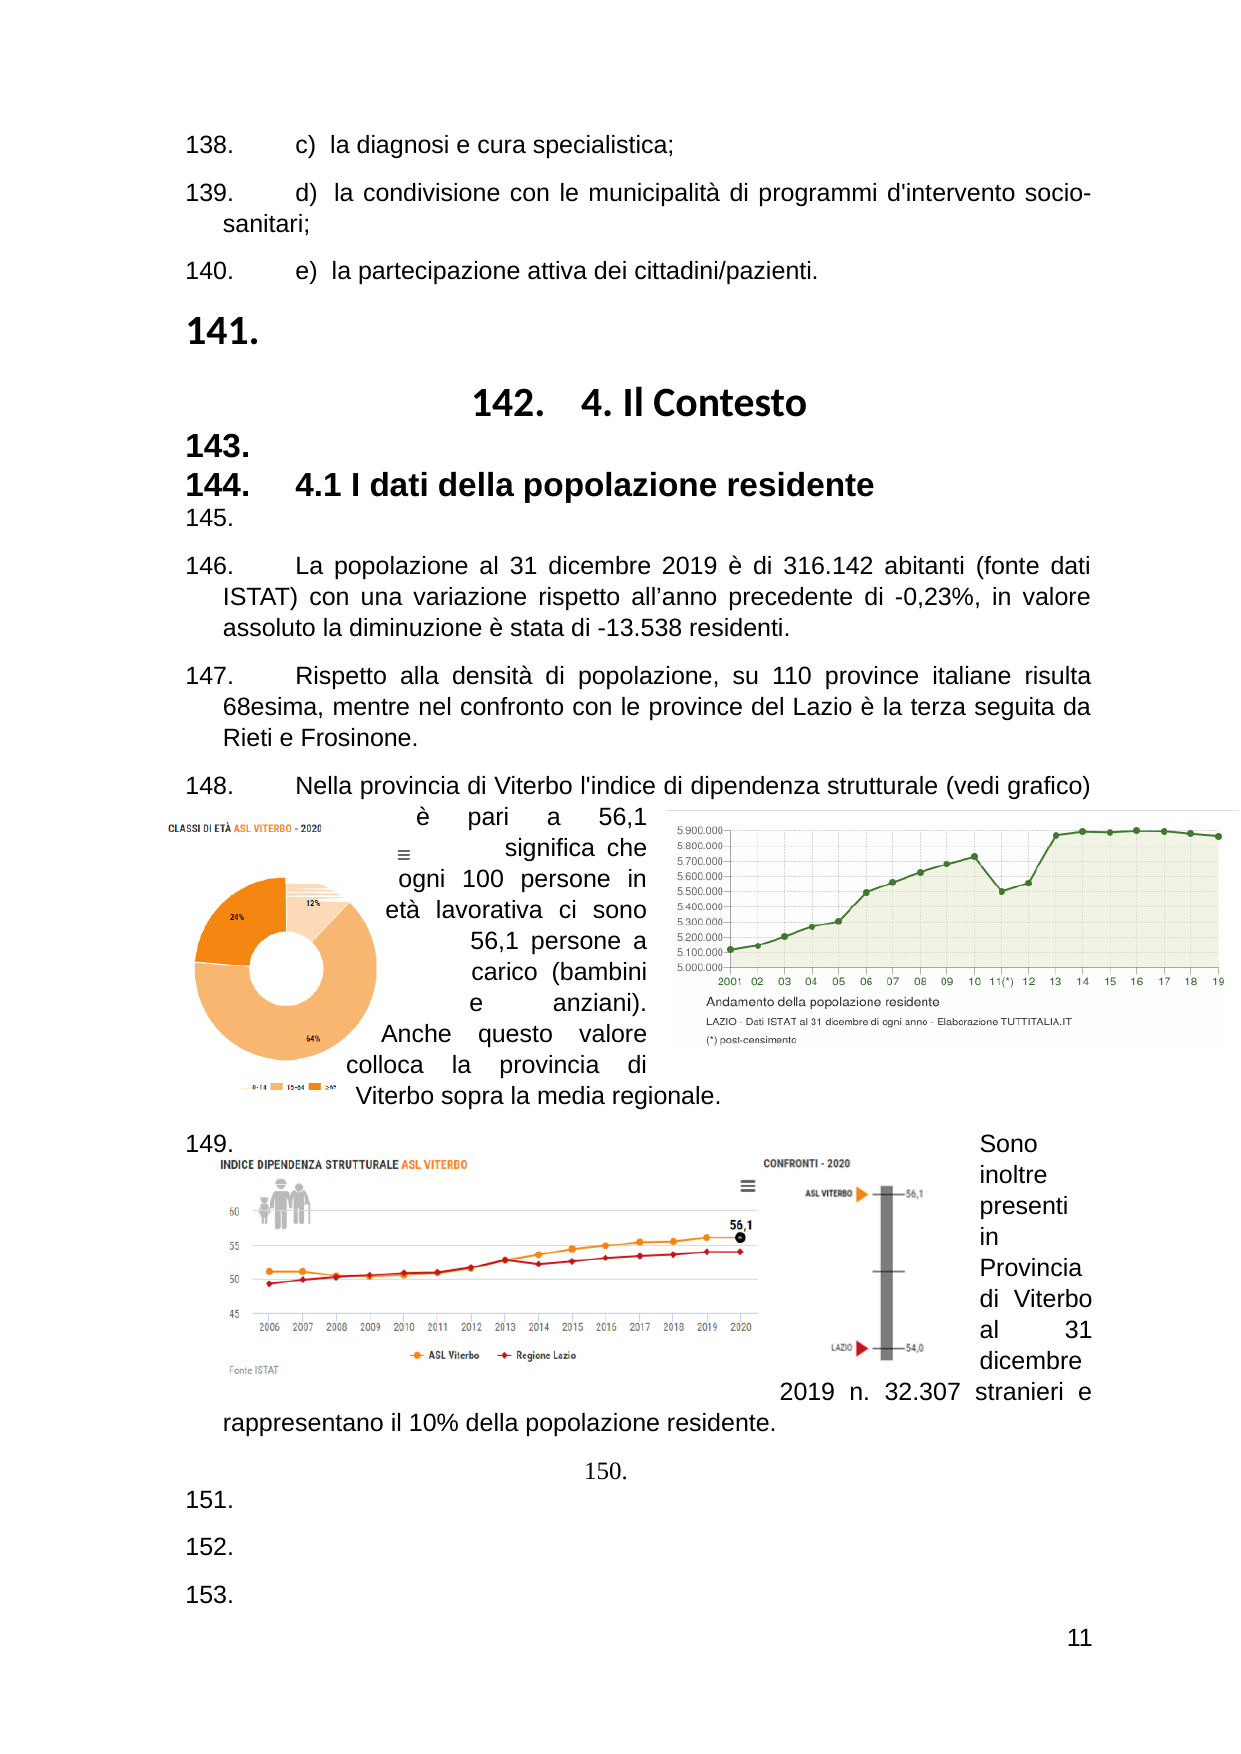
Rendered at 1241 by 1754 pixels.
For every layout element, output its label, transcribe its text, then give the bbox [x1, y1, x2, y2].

list La popolazione al 31 dicembre 2019 è di 316.142 abitanti (fonte dati ISTAT) con una variazione rispetto all’anno precedente di -0,23%, in valore assoluto la diminuzione è stata di -13.538 residenti. [185, 551, 1092, 642]
picture [216, 1156, 960, 1378]
list c) la diagnosi e cura specialistica; [185, 130, 1092, 159]
list e) la partecipazione attiva dei cittadini/pazienti. [185, 256, 1092, 285]
list 4.1 I dati della popolazione residente [185, 465, 1092, 503]
picture [1092, 809, 1241, 1059]
picture [167, 823, 185, 834]
list Sono inoltre presenti in Provincia di Viterbo al 31 dicembre 2019 n. 32.307 stranieri e rappresentano il 10% della popolazione residente. [185, 1129, 1092, 1437]
list Rispetto alla densità di popolazione, su 110 province italiane risulta 68esima, mentre nel confronto con le province del Lazio è la terza seguita da Rieti e Frosinone. [185, 661, 1092, 752]
list d) la condivisione con le municipalità di programmi d'intervento socio-sanitari; [185, 178, 1092, 237]
list 4. Il Contesto [185, 376, 1092, 426]
list Nella provincia di Viterbo l'indice di dipendenza strutturale (vedi grafico) è pari a 56,1 significa che ogni 100 persone in età lavorativa ci sono 56,1 persone a carico (bambini e anziani). Anche questo valore colloca la provincia di Viterbo sopra la media regionale. [185, 771, 1092, 1110]
